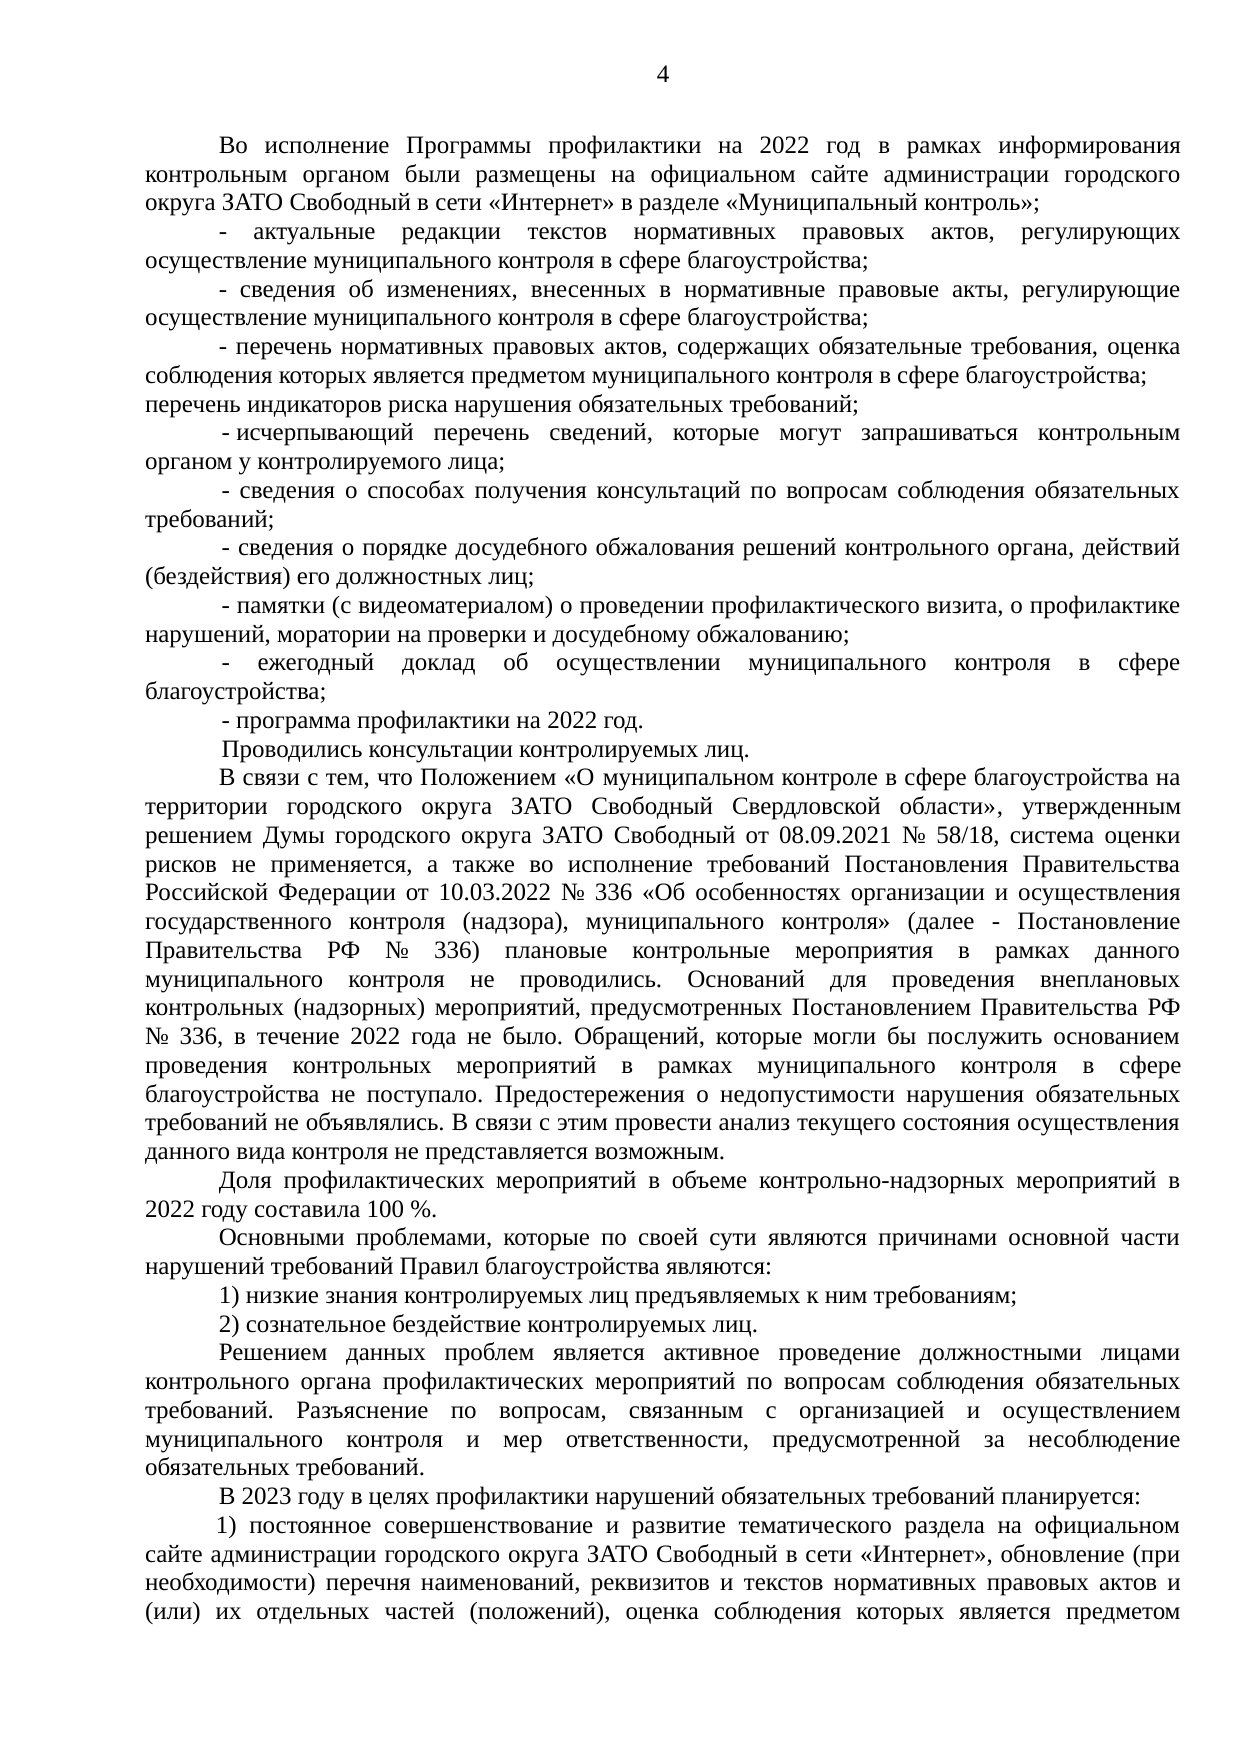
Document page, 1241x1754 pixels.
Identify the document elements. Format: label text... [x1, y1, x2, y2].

text - памятки (с видеоматериалом) о проведении профилактического визита, о профилактике нарушений, моратории на проверки и досудебному обжалованию; [145, 590, 1181, 647]
text - перечень нормативных правовых актов, содержащих обязательные требования, оценка соблюдения которых является предметом муниципального контроля в сфере благоустройства; [145, 331, 1181, 389]
text - ежегодный доклад об осуществлении муниципального контроля в сфере благоустройства; [145, 647, 1181, 705]
text Основными проблемами, которые по своей сути являются причинами основной части нарушений требований Правил благоустройства являются: [145, 1222, 1181, 1280]
text 2) сознательное бездействие контролируемых лиц. [145, 1309, 1181, 1337]
text - сведения о порядке досудебного обжалования решений контрольного органа, действий (бездействия) его должностных лиц; [145, 532, 1181, 590]
text - актуальные редакции текстов нормативных правовых актов, регулирующих осуществление муниципального контроля в сфере благоустройства; [145, 216, 1181, 274]
text Доля профилактических мероприятий в объеме контрольно-надзорных мероприятий в 2022 году составила 100 %. [145, 1165, 1181, 1222]
text Решением данных проблем является активное проведение должностными лицами контрольного органа профилактических мероприятий по вопросам соблюдения обязательных требований. Разъяснение по вопросам, связанным с организацией и осуществлением муниципального контроля и мер ответственности, предусмотренной за несоблюдение обязательных требований. [145, 1337, 1181, 1481]
text 1) постоянное совершенствование и развитие тематического раздела на официальном сайте администрации городского округа ЗАТО Свободный в сети «Интернет», обновление (при необходимости) перечня наименований, реквизитов и текстов нормативных правовых актов и (или) их отдельных частей (положений), оценка соблюдения которых является предметом [145, 1510, 1181, 1625]
text 1) низкие знания контролируемых лиц предъявляемых к ним требованиям; [145, 1280, 1181, 1309]
text В 2023 году в целях профилактики нарушений обязательных требований планируется: [145, 1481, 1181, 1510]
text В связи с тем, что Положением «О муниципальном контроле в сфере благоустройства на территории городского округа ЗАТО Свободный Свердловской области», утвержденным решением Думы городского округа ЗАТО Свободный от 08.09.2021 № 58/18, система оценки рисков не применяется, а также во исполнение требований Постановления Правительства Российской Федерации от 10.03.2022 № 336 «Об особенностях организации и осуществления государственного контроля (надзора), муниципального контроля» (далее - Постановление Правительства РФ № 336) плановые контрольные мероприятия в рамках данного муниципального контроля не проводились. Оснований для проведения внеплановых контрольных (надзорных) мероприятий, предусмотренных Постановлением Правительства РФ № 336, в течение 2022 года не было. Обращений, которые могли бы послужить основанием проведения контрольных мероприятий в рамках муниципального контроля в сфере благоустройства не поступало. Предостережения о недопустимости нарушения обязательных требований не объявлялись. В связи с этим провести анализ текущего состояния осуществления данного вида контроля не представляется возможным. [145, 762, 1181, 1165]
text - исчерпывающий перечень сведений, которые могут запрашиваться контрольным органом у контролируемого лица; [145, 417, 1181, 475]
text перечень индикаторов риска нарушения обязательных требований; [145, 389, 1181, 417]
text - сведения об изменениях, внесенных в нормативные правовые акты, регулирующие осуществление муниципального контроля в сфере благоустройства; [145, 274, 1181, 331]
text - программа профилактики на 2022 год. [145, 705, 1181, 734]
text Во исполнение Программы профилактики на 2022 год в рамках информирования контрольным органом были размещены на официальном сайте администрации городского округа ЗАТО Свободный в сети «Интернет» в разделе «Муниципальный контроль»; [145, 130, 1181, 216]
text - сведения о способах получения консультаций по вопросам соблюдения обязательных требований; [145, 475, 1181, 532]
text Проводились консультации контролируемых лиц. [145, 734, 1181, 762]
